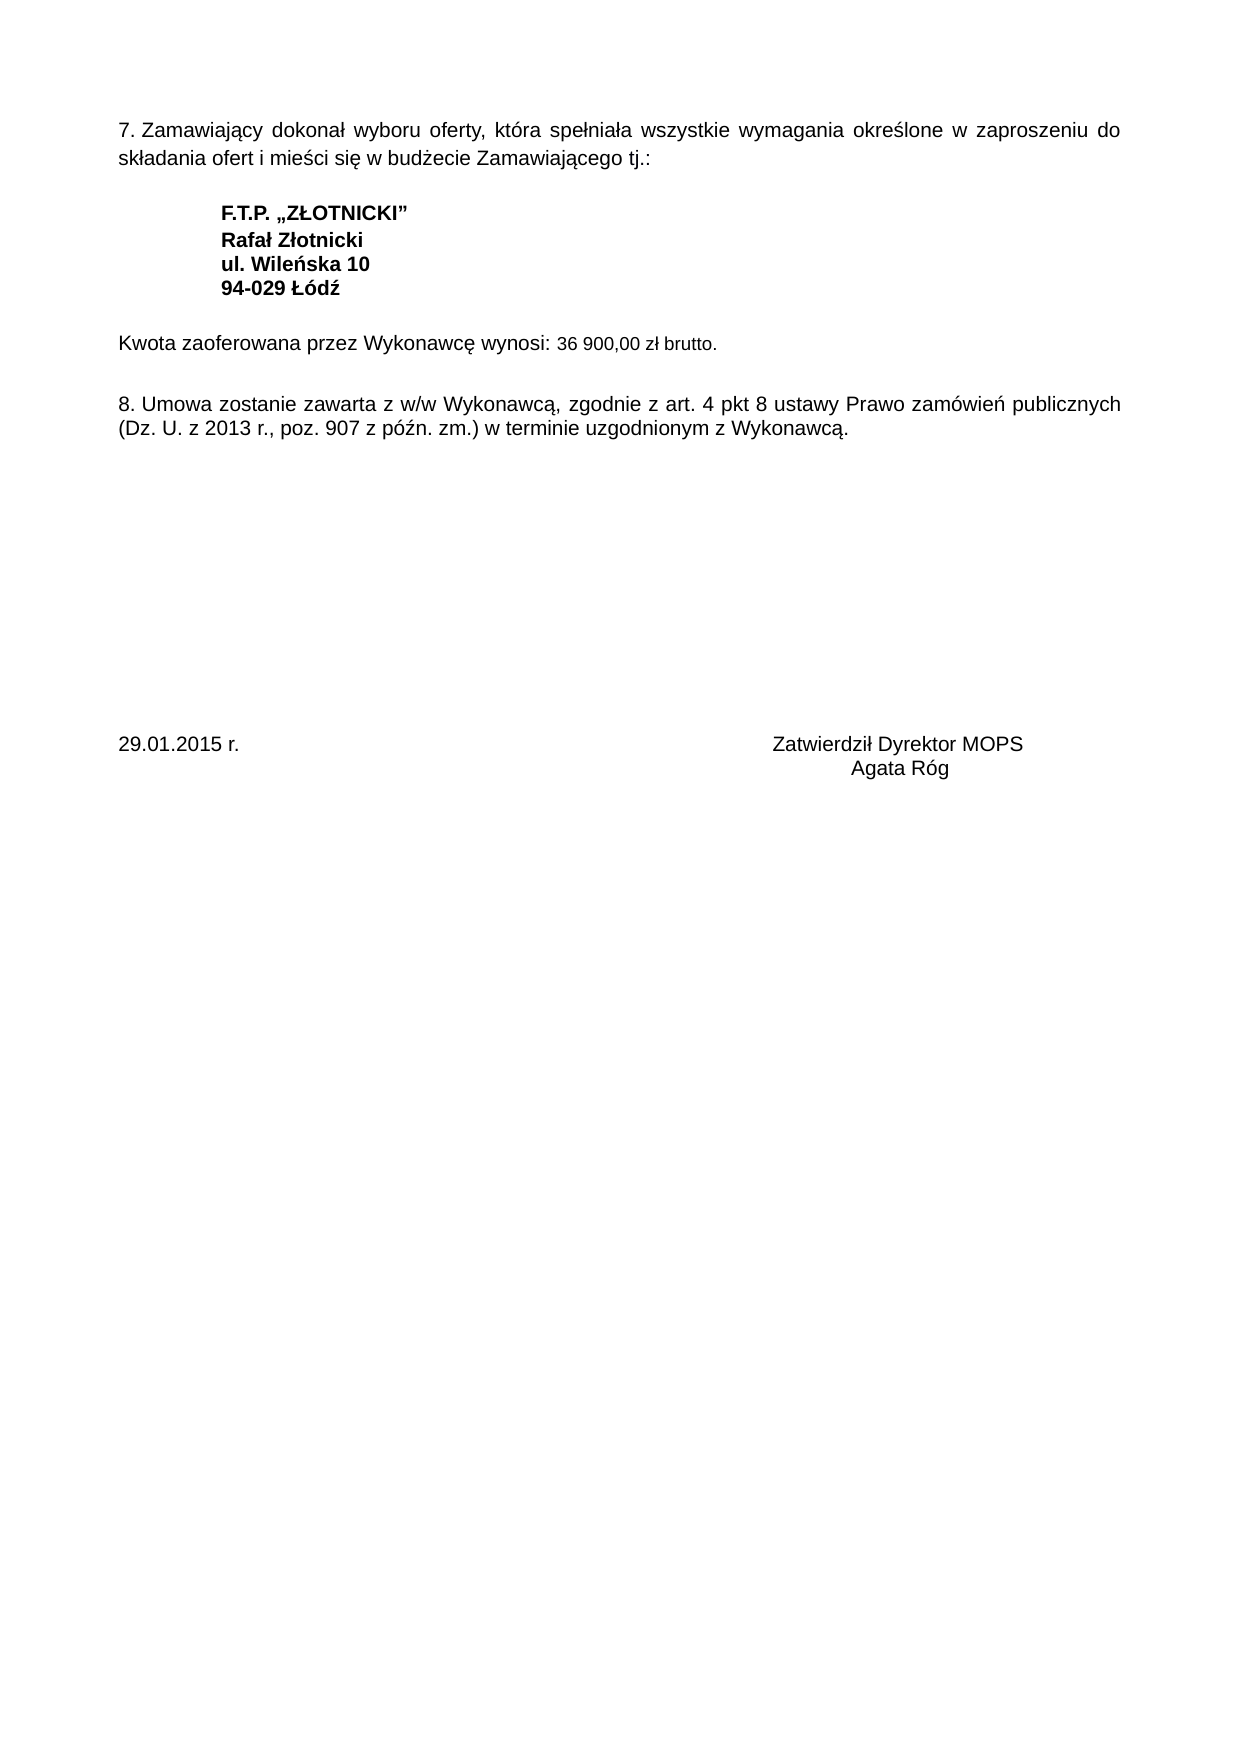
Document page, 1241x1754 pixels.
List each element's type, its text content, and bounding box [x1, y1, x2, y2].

text Kwota zaoferowana przez Wykonawcę wynosi: 36 900,00 zł brutto. [118, 331, 1122, 355]
text 29.01.2015 r. Zatwierdził Dyrektor MOPS [118, 732, 1122, 756]
text 94-029 Łódź [118, 276, 1122, 300]
text Rafał Złotnicki [118, 228, 1122, 252]
text 7. Zamawiający dokonał wyboru oferty, która spełniała wszystkie wymagania określone w zaproszeniu do składania ofert i mieści się w budżecie Zamawiającego tj.: [118, 118, 1122, 169]
text Agata Róg [118, 756, 1122, 779]
text ul. Wileńska 10 [118, 252, 1122, 276]
text 8. Umowa zostanie zawarta z w/w Wykonawcą, zgodnie z art. 4 pkt 8 ustawy Prawo zamówień publicznych (Dz. U. z 2013 r., poz. 907 z późn. zm.) w terminie uzgodnionym z Wykonawcą. [118, 391, 1122, 439]
text F.T.P. „ZŁOTNICKI” [118, 201, 1122, 224]
